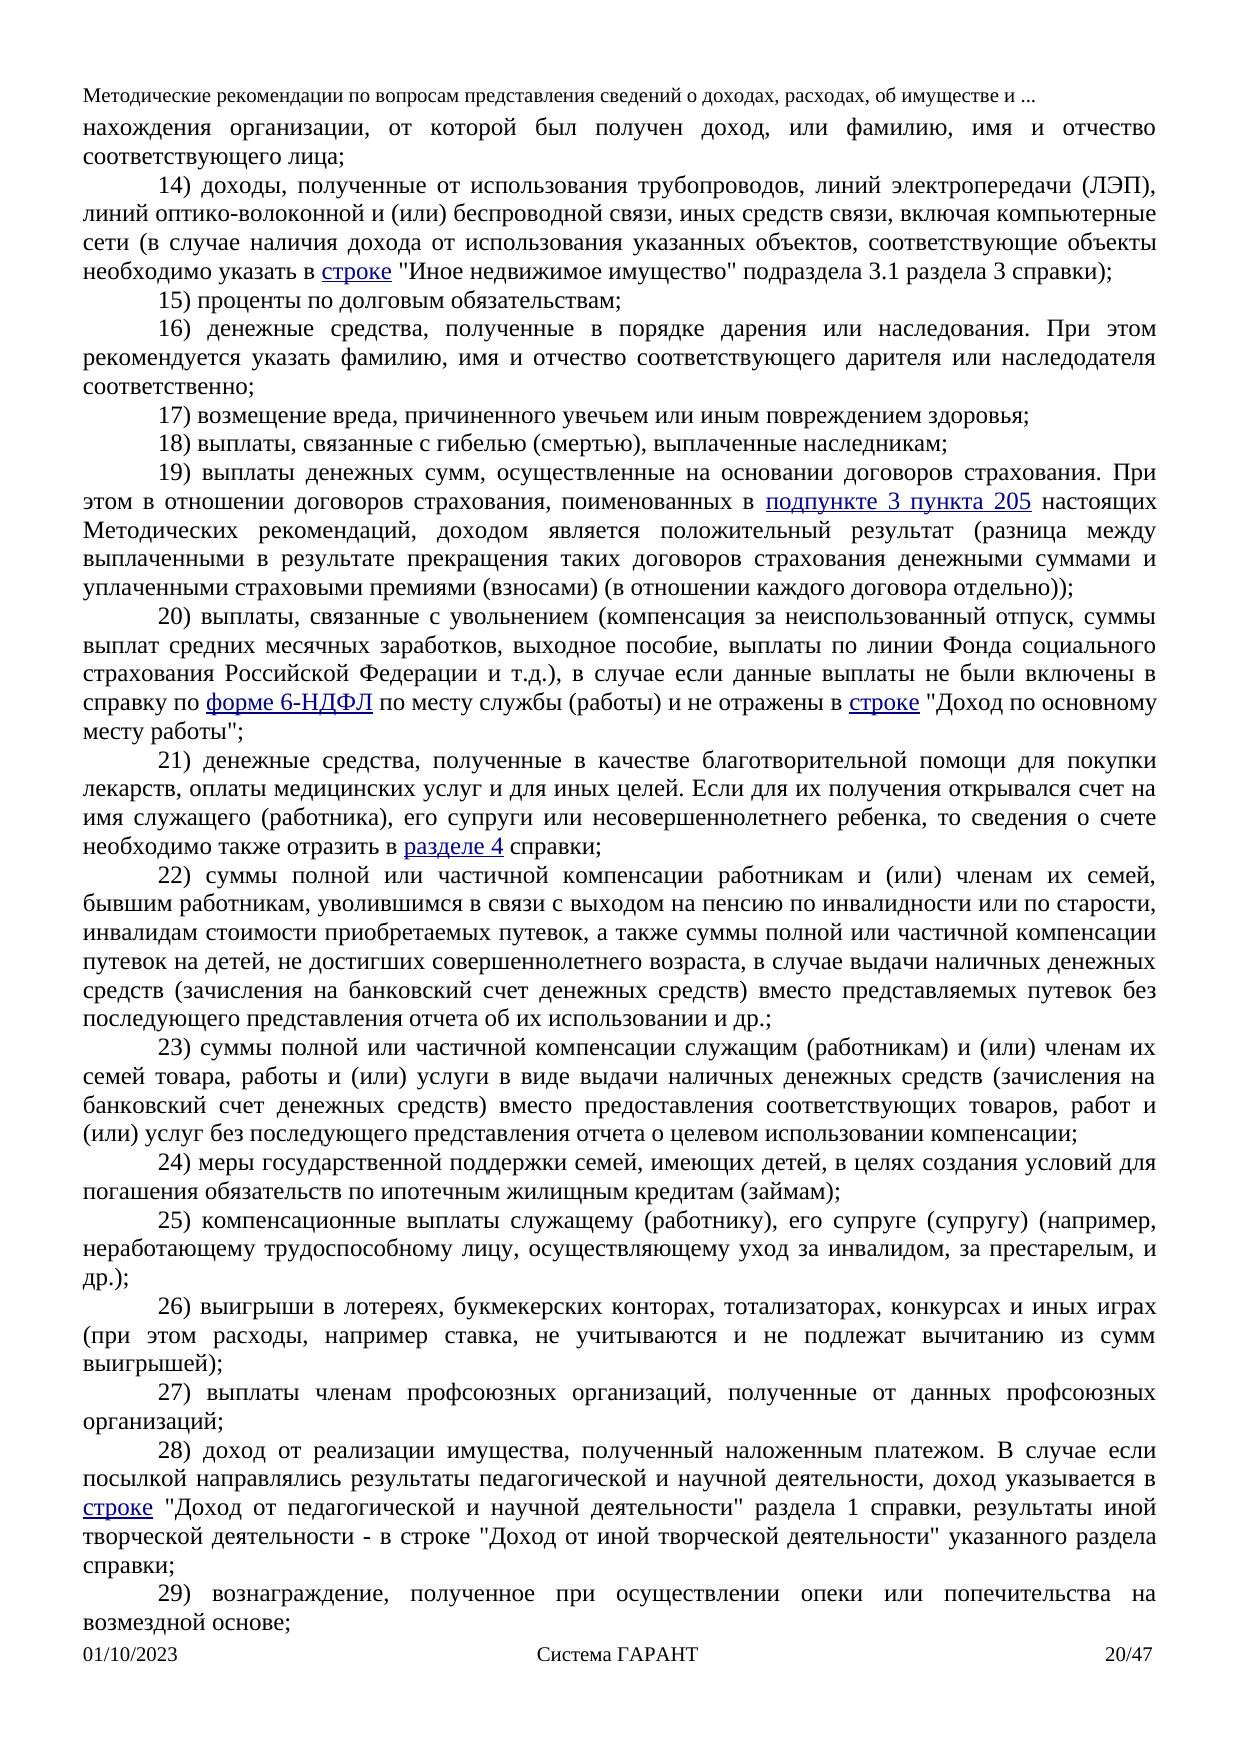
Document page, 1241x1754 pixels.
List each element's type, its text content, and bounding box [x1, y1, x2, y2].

text 24) меры государственной поддержки семей, имеющих детей, в целях создания условий для погашения обязательств по ипотечным жилищным кредитам (займам); [83, 1147, 1157, 1205]
text нахождения организации, от которой был получен доход, или фамилию, имя и отчество соответствующего лица; [83, 112, 1157, 170]
text 29) вознаграждение, полученное при осуществлении опеки или попечительства на возмездной основе; [83, 1578, 1157, 1636]
text 22) суммы полной или частичной компенсации работникам и (или) членам их семей, бывшим работникам, уволившимся в связи с выходом на пенсию по инвалидности или по старости, инвалидам стоимости приобретаемых путевок, а также суммы полной или частичной компенсации путевок на детей, не достигших совершеннолетнего возраста, в случае выдачи наличных денежных средств (зачисления на банковский счет денежных средств) вместо представляемых путевок без последующего представления отчета об их использовании и др.; [83, 860, 1157, 1032]
text 18) выплаты, связанные с гибелью (смертью), выплаченные наследникам; [83, 428, 1157, 457]
text 14) доходы, полученные от использования трубопроводов, линий электропередачи (ЛЭП), линий оптико-волоконной и (или) беспроводной связи, иных средств связи, включая компьютерные сети (в случае наличия дохода от использования указанных объектов, соответствующие объекты необходимо указать в строке "Иное недвижимое имущество" подраздела 3.1 раздела 3 справки); [83, 170, 1157, 285]
text 26) выигрыши в лотереях, букмекерских конторах, тотализаторах, конкурсах и иных играх (при этом расходы, например ставка, не учитываются и не подлежат вычитанию из сумм выигрышей); [83, 1291, 1157, 1377]
text 25) компенсационные выплаты служащему (работнику), его супруге (супругу) (например, неработающему трудоспособному лицу, осуществляющему уход за инвалидом, за престарелым, и др.); [83, 1205, 1157, 1291]
text 27) выплаты членам профсоюзных организаций, полученные от данных профсоюзных организаций; [83, 1377, 1157, 1435]
text 17) возмещение вреда, причиненного увечьем или иным повреждением здоровья; [83, 400, 1157, 428]
text 21) денежные средства, полученные в качестве благотворительной помощи для покупки лекарств, оплаты медицинских услуг и для иных целей. Если для их получения открывался счет на имя служащего (работника), его супруги или несовершеннолетнего ребенка, то сведения о счете необходимо также отразить в разделе 4 справки; [83, 745, 1157, 860]
text 16) денежные средства, полученные в порядке дарения или наследования. При этом рекомендуется указать фамилию, имя и отчество соответствующего дарителя или наследодателя соответственно; [83, 313, 1157, 400]
text 23) суммы полной или частичной компенсации служащим (работникам) и (или) членам их семей товара, работы и (или) услуги в виде выдачи наличных денежных средств (зачисления на банковский счет денежных средств) вместо предоставления соответствующих товаров, работ и (или) услуг без последующего представления отчета о целевом использовании компенсации; [83, 1032, 1157, 1147]
text 19) выплаты денежных сумм, осуществленные на основании договоров страхования. При этом в отношении договоров страхования, поименованных в подпункте 3 пункта 205 настоящих Методических рекомендаций, доходом является положительный результат (разница между выплаченными в результате прекращения таких договоров страхования денежными суммами и уплаченными страховыми премиями (взносами) (в отношении каждого договора отдельно)); [83, 457, 1157, 601]
text 20) выплаты, связанные с увольнением (компенсация за неиспользованный отпуск, суммы выплат средних месячных заработков, выходное пособие, выплаты по линии Фонда социального страхования Российской Федерации и т.д.), в случае если данные выплаты не были включены в справку по форме 6-НДФЛ по месту службы (работы) и не отражены в строке "Доход по основному месту работы"; [83, 601, 1157, 745]
text 15) проценты по долговым обязательствам; [83, 285, 1157, 313]
text 28) доход от реализации имущества, полученный наложенным платежом. В случае если посылкой направлялись результаты педагогической и научной деятельности, доход указывается в строке "Доход от педагогической и научной деятельности" раздела 1 справки, результаты иной творческой деятельности - в строке "Доход от иной творческой деятельности" указанного раздела справки; [83, 1435, 1157, 1578]
